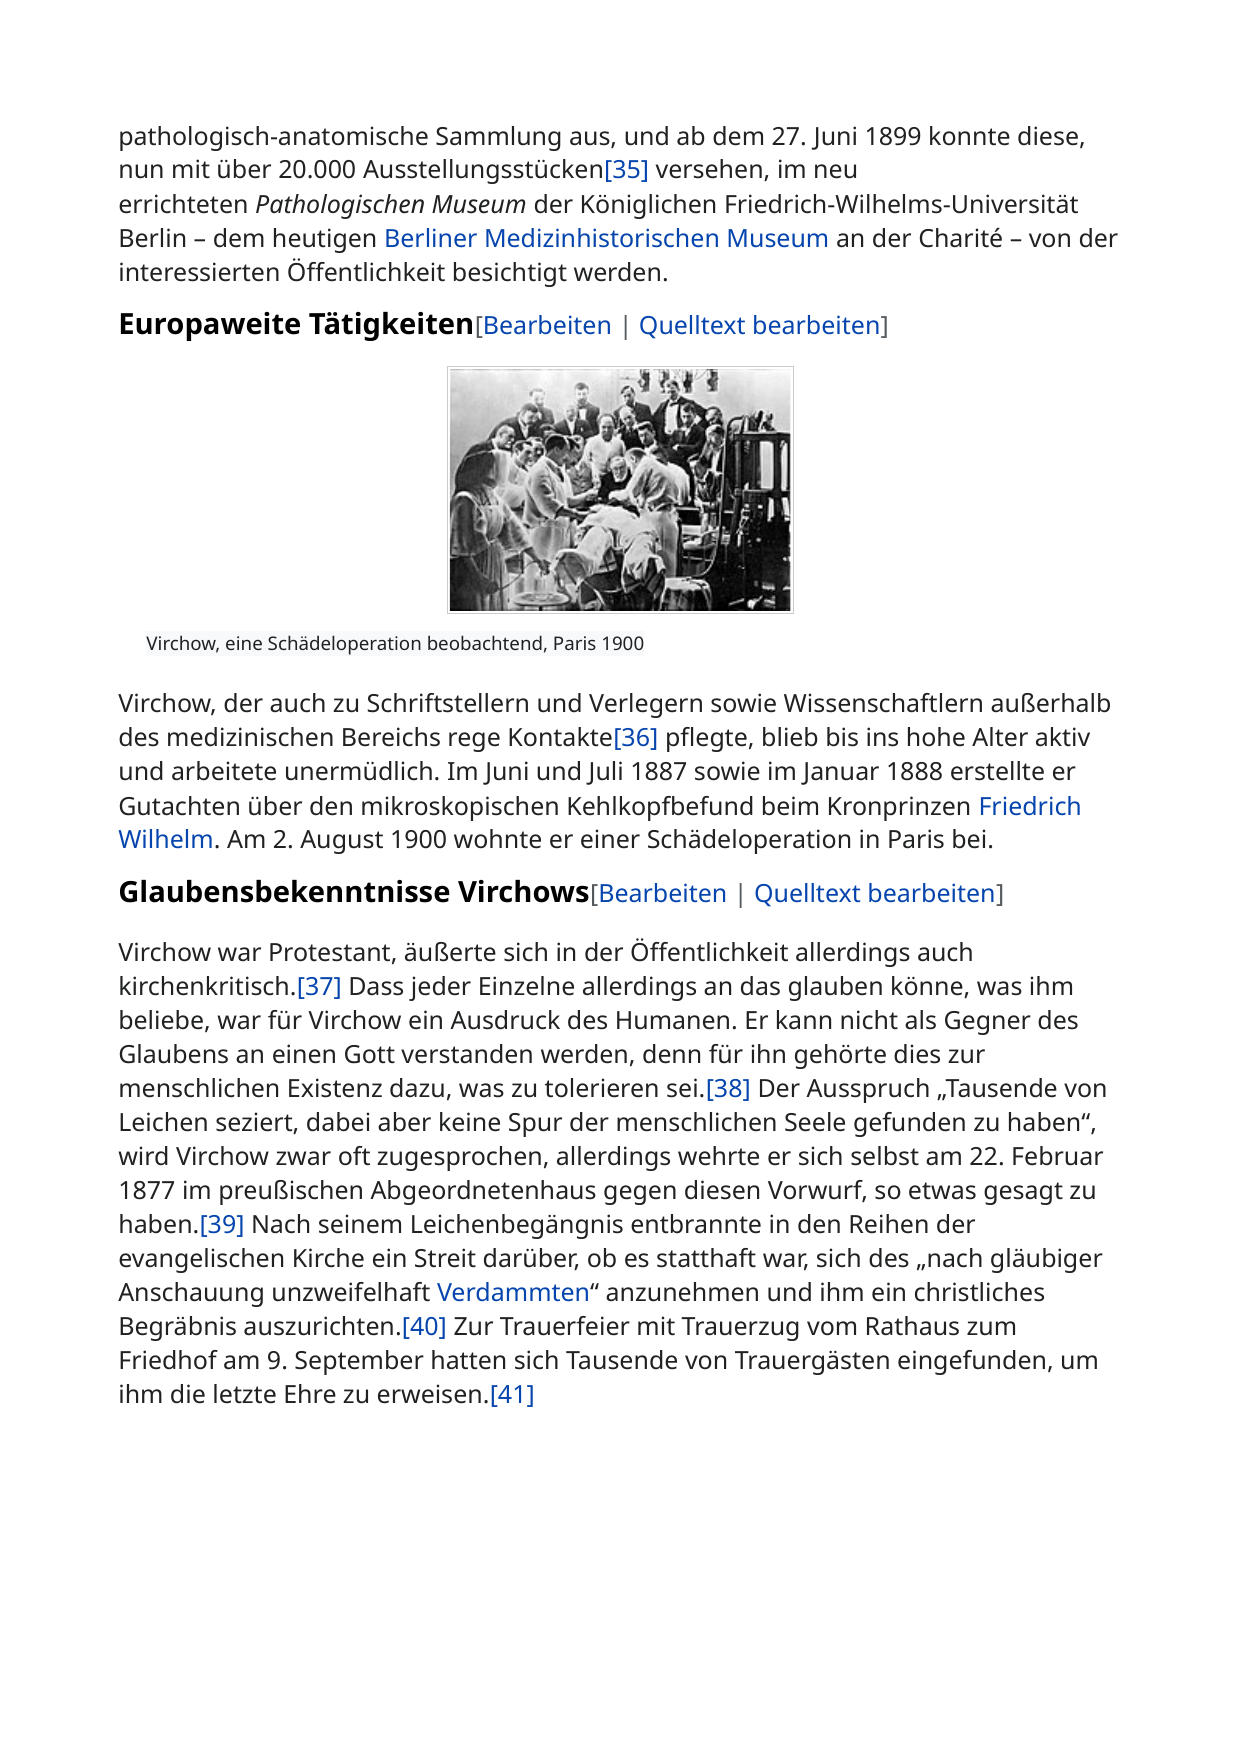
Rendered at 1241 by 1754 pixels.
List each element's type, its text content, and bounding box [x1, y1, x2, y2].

subtitle Glaubensbekenntnisse Virchows[Bearbeiten | Quelltext bearbeiten] [118, 871, 1122, 911]
text Virchow, eine Schädeloperation beobachtend, Paris 1900 [123, 631, 1122, 656]
text Virchow, der auch zu Schriftstellern und Verlegern sowie Wissenschaftlern außerhalb des medizinischen Bereichs rege Kontakte[36] pflegte, blieb bis ins hohe Alter aktiv und arbeitete unermüdlich. Im Juni und Juli 1887 sowie im Januar 1888 erstellte er Gutachten über den mikroskopischen Kehlkopfbefund beim Kronprinzen Friedrich Wilhelm. Am 2. August 1900 wohnte er einer Schädeloperation in Paris bei. [118, 686, 1122, 856]
picture [449, 369, 791, 611]
subtitle Europaweite Tätigkeiten[Bearbeiten | Quelltext bearbeiten] [118, 303, 1122, 343]
text Virchow war Protestant, äußerte sich in der Öffentlichkeit allerdings auch kirchenkritisch.[37] Dass jeder Einzelne allerdings an das glauben könne, was ihm beliebe, war für Virchow ein Ausdruck des Humanen. Er kann nicht als Gegner des Glaubens an einen Gott verstanden werden, denn für ihn gehörte dies zur menschlichen Existenz dazu, was zu tolerieren sei.[38] Der Ausspruch „Tausende von Leichen seziert, dabei aber keine Spur der menschlichen Seele gefunden zu haben“, wird Virchow zwar oft zugesprochen, allerdings wehrte er sich selbst am 22. Februar 1877 im preußischen Abgeordnetenhaus gegen diesen Vorwurf, so etwas gesagt zu haben.[39] Nach seinem Leichenbegängnis entbrannte in den Reihen der evangelischen Kirche ein Streit darüber, ob es statthaft war, sich des „nach gläubiger Anschauung unzweifelhaft Verdammten“ anzunehmen und ihm ein christliches Begräbnis auszurichten.[40] Zur Trauerfeier mit Trauerzug vom Rathaus zum Friedhof am 9. September hatten sich Tausende von Trauergästen eingefunden, um ihm die letzte Ehre zu erweisen.[41] [118, 934, 1122, 1411]
text pathologisch-anatomische Sammlung aus, und ab dem 27. Juni 1899 konnte diese, nun mit über 20.000 Ausstellungs­stücken[35] versehen, im neu errichteten Pathologischen Museum der Königlichen Friedrich-Wilhelms-Universität Berlin – dem heutigen Berliner Medizinhistorischen Museum an der Charité – von der interessierten Öffentlichkeit besichtigt werden. [118, 118, 1122, 288]
